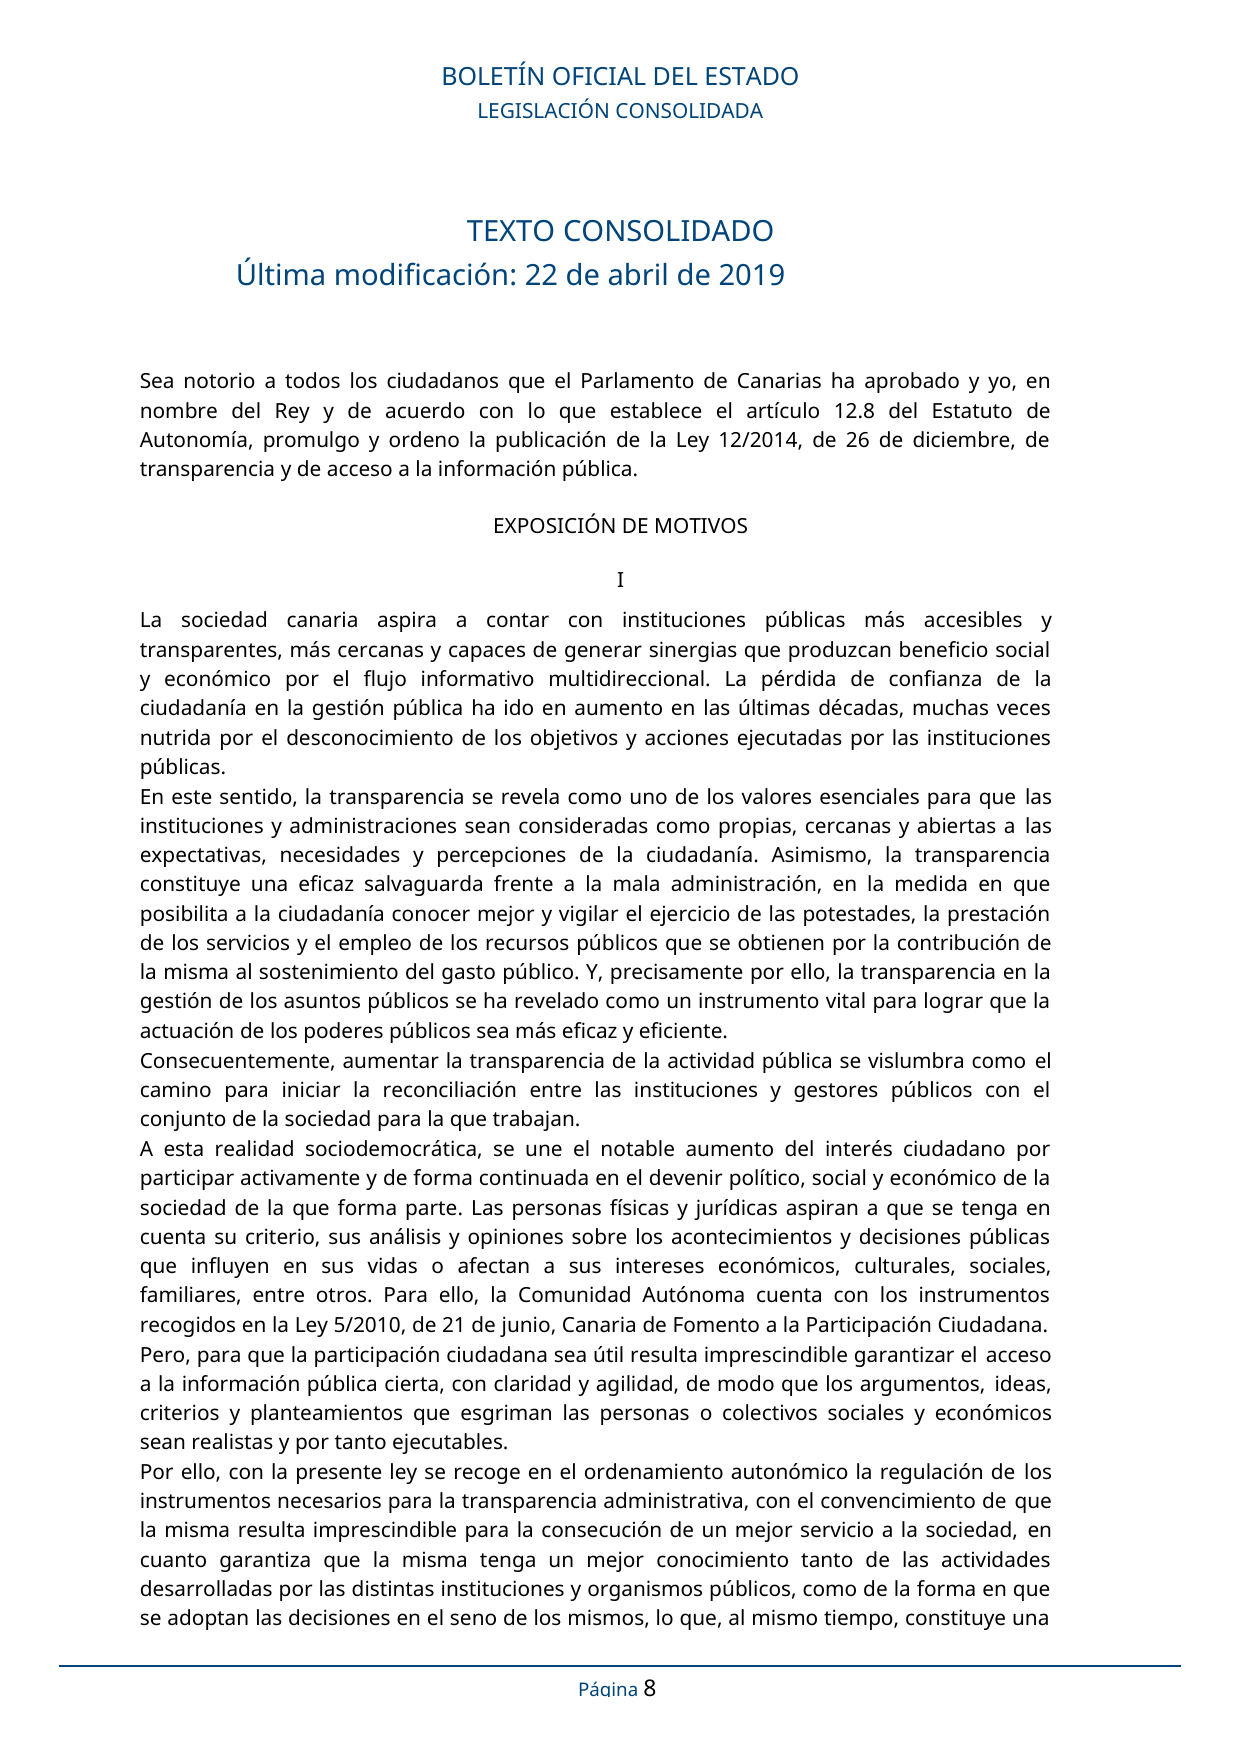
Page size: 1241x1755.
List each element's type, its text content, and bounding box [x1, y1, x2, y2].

text Consecuentemente, aumentar la transparencia de la actividad pública se vislumbra como el camino para iniciar la reconciliación entre las instituciones y gestores públicos con el conjunto de la sociedad para la que trabajan. [139, 1046, 1052, 1133]
text En este sentido, la transparencia se revela como uno de los valores esenciales para que las instituciones y administraciones sean consideradas como propias, cercanas y abiertas a las expectativas, necesidades y percepciones de la ciudadanía. Asimismo, la transparencia constituye una eficaz salvaguarda frente a la mala administración, en la medida en que posibilita a la ciudadanía conocer mejor y vigilar el ejercicio de las potestades, la prestación de los servicios y el empleo de los recursos públicos que se obtienen por la contribución de la misma al sostenimiento del gasto público. Y, precisamente por ello, la transparencia en la gestión de los asuntos públicos se ha revelado como un instrumento vital para lograr que la actuación de los poderes públicos sea más eficaz y eficiente. [139, 782, 1052, 1044]
text Por ello, con la presente ley se recoge en el ordenamiento autonómico la regulación de los instrumentos necesarios para la transparencia administrativa, con el convencimiento de que la misma resulta imprescindible para la consecución de un mejor servicio a la sociedad, en cuanto garantiza que la misma tenga un mejor conocimiento tanto de las actividades desarrolladas por las distintas instituciones y organismos públicos, como de la forma en que se adoptan las decisiones en el seno de los mismos, lo que, al mismo tiempo, constituye una [139, 1457, 1052, 1632]
text A esta realidad sociodemocrática, se une el notable aumento del interés ciudadano por participar activamente y de forma continuada en el devenir político, social y económico de la sociedad de la que forma parte. Las personas físicas y jurídicas aspiran a que se tenga en cuenta su criterio, sus análisis y opiniones sobre los acontecimientos y decisiones públicas que influyen en sus vidas o afectan a sus intereses económicos, culturales, sociales, familiares, entre otros. Para ello, la Comunidad Autónoma cuenta con los instrumentos recogidos en la Ley 5/2010, de 21 de junio, Canaria de Fomento a la Participación Ciudadana. [139, 1134, 1052, 1338]
subtitle Última modificación: 22 de abril de 2019 [139, 254, 881, 294]
text La sociedad canaria aspira a contar con instituciones públicas más accesibles y transparentes, más cercanas y capaces de generar sinergias que produzcan beneficio social y económico por el flujo informativo multidireccional. La pérdida de confianza de la ciudadanía en la gestión pública ha ido en aumento en las últimas décadas, muchas veces nutrida por el desconocimiento de los objetivos y acciones ejecutadas por las instituciones públicas. [139, 606, 1052, 780]
text EXPOSICIÓN DE MOTIVOS I [487, 489, 754, 599]
text Pero, para que la participación ciudadana sea útil resulta imprescindible garantizar el acceso a la información pública cierta, con claridad y agilidad, de modo que los argumentos, ideas, criterios y planteamientos que esgriman las personas o colectivos sociales y económicos sean realistas y por tanto ejecutables. [139, 1340, 1052, 1456]
text Sea notorio a todos los ciudadanos que el Parlamento de Canarias ha aprobado y yo, en nombre del Rey y de acuerdo con lo que establece el artículo 12.8 del Estatuto de Autonomía, promulgo y ordeno la publicación de la Ley 12/2014, de 26 de diciembre, de transparencia y de acceso a la información pública. [139, 367, 1052, 483]
text TEXTO CONSOLIDADO [402, 210, 839, 250]
